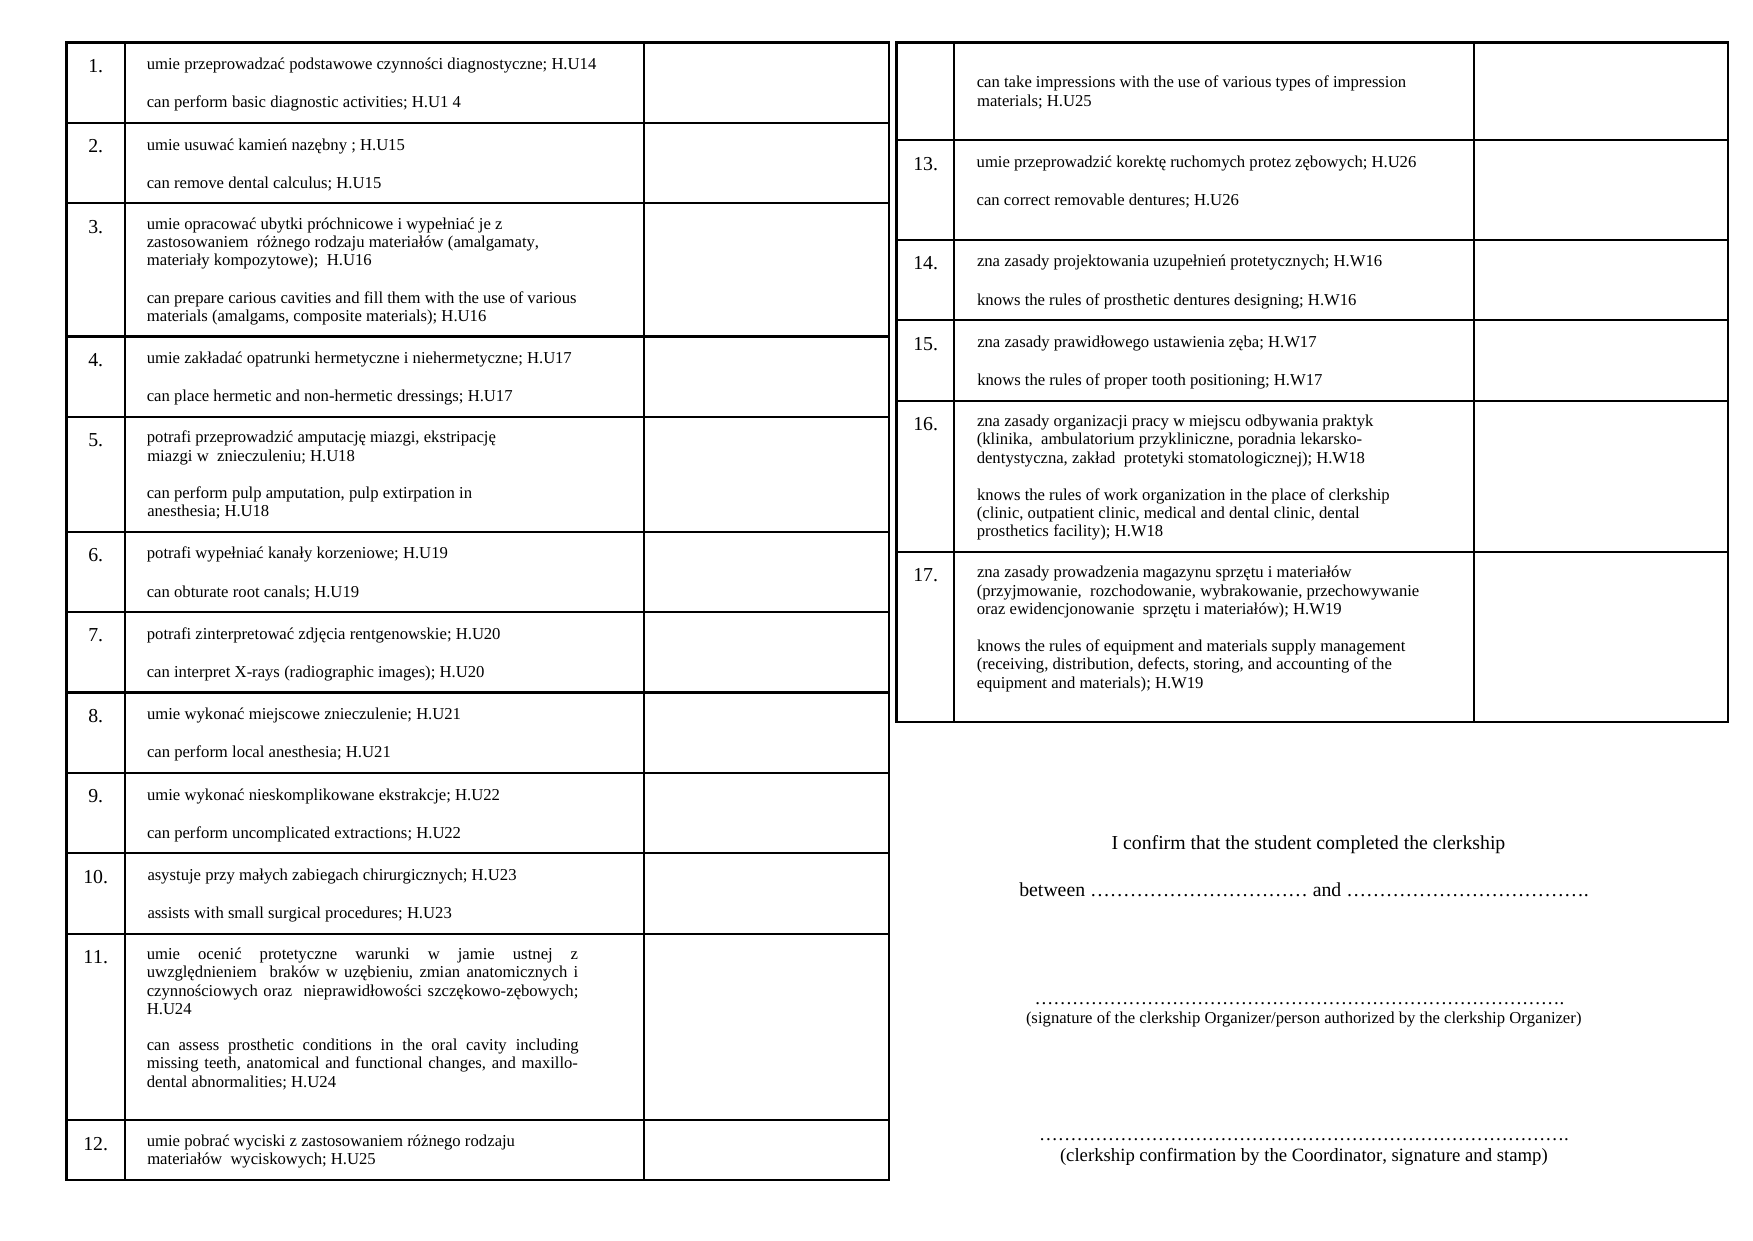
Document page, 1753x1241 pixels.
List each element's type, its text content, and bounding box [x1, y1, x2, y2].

table_cell [645, 694, 888, 772]
table_cell zna zasady projektowania uzupełnień protetycznych; H.W16 knows the rules of prosthetic dentures designing; H.W16 [955, 241, 1473, 319]
table_cell 11. [68, 935, 124, 1119]
table_cell umie przeprowadzać podstawowe czynności diagnostyczne; H.U14 can perform basic diagnostic activities; H.U1 4 [126, 44, 643, 122]
table_cell [645, 204, 888, 335]
table_cell [645, 44, 888, 122]
text (signature of the clerkship Organizer/person authorized by the clerkship Organizer) [890, 1008, 1719, 1027]
table_cell asystuje przy małych zabiegach chirurgicznych; H.U23 assists with small surgical procedures; H.U23 [126, 854, 643, 933]
table_cell 4. [68, 338, 124, 416]
table_cell [645, 613, 888, 691]
table_cell 17. [898, 553, 953, 721]
table_cell [1475, 553, 1727, 721]
table_cell [1475, 241, 1727, 319]
table_cell [1475, 44, 1727, 139]
table_cell umie opracować ubytki próchnicowe i wypełniać je z zastosowaniem różnego rodzaju materiałów (amalgamaty, materiały kompozytowe); H.U16 can prepare carious cavities and fill them with the use of various materials (amalgams, composite materials); H.U16 [126, 204, 643, 335]
table_cell umie zakładać opatrunki hermetyczne i niehermetyczne; H.U17 can place hermetic and non-hermetic dressings; H.U17 [126, 338, 643, 416]
table_cell 15. [898, 321, 953, 399]
table_cell 16. [898, 402, 953, 551]
table_cell 8. [68, 694, 124, 772]
table_cell umie wykonać miejscowe znieczulenie; H.U21 can perform local anesthesia; H.U21 [126, 694, 643, 772]
table_cell umie przeprowadzić korektę ruchomych protez zębowych; H.U26 can correct removable dentures; H.U26 [955, 141, 1473, 239]
table_cell can take impressions with the use of various types of impression materials; H.U25 [955, 44, 1473, 139]
table_cell umie pobrać wyciski z zastosowaniem różnego rodzaju materiałów wyciskowych; H.U25 [126, 1121, 643, 1179]
text I confirm that the student completed the clerkship [890, 831, 1719, 854]
table_cell 12. [68, 1121, 124, 1179]
table_cell zna zasady prawidłowego ustawienia zęba; H.W17 knows the rules of proper tooth positioning; H.W17 [955, 321, 1473, 399]
table_cell [645, 774, 888, 852]
table_cell potrafi przeprowadzić amputację miazgi, ekstripację miazgi w znieczuleniu; H.U18 can perform pulp amputation, pulp extirpation in anesthesia; H.U18 [126, 418, 643, 531]
table_cell [645, 124, 888, 202]
table_cell 2. [68, 124, 124, 202]
text …………………………………………………………………………. [890, 987, 1719, 1008]
table_cell [645, 854, 888, 933]
table_cell [1475, 402, 1727, 551]
table_cell [645, 533, 888, 611]
table_cell 13. [898, 141, 953, 239]
table_cell 10. [68, 854, 124, 933]
table_cell [898, 44, 953, 139]
text between …………………………… and ………………………………. [890, 878, 1719, 900]
table_cell [645, 1121, 888, 1179]
table_cell 3. [68, 204, 124, 335]
table_cell potrafi zinterpretować zdjęcia rentgenowskie; H.U20 can interpret X-rays (radiographic images); H.U20 [126, 613, 643, 691]
table_cell [645, 418, 888, 531]
table_cell 7. [68, 613, 124, 691]
table_cell 14. [898, 241, 953, 319]
table_cell umie usuwać kamień nazębny ; H.U15 can remove dental calculus; H.U15 [126, 124, 643, 202]
table_cell 1. [68, 44, 124, 122]
table_cell [1475, 321, 1727, 399]
table_cell zna zasady prowadzenia magazynu sprzętu i materiałów (przyjmowanie, rozchodowanie, wybrakowanie, przechowywanie oraz ewidencjonowanie sprzętu i materiałów); H.W19 knows the rules of equipment and materials supply management (receiving, distribution, defects, storing, and accounting of the equipment and materials); H.W19 [955, 553, 1473, 721]
table_cell 6. [68, 533, 124, 611]
table_cell umie ocenić protetyczne warunki w jamie ustnej z uwzględnieniem braków w uzębieniu, zmian anatomicznych i czynnościowych oraz nieprawidłowości szczękowo-zębowych; H.U24 can assess prosthetic conditions in the oral cavity including missing teeth, anatomical and functional changes, and maxillo-dental abnormalities; H.U24 [126, 935, 643, 1119]
text …………………………………………………………………………. [890, 1123, 1719, 1144]
table_cell potrafi wypełniać kanały korzeniowe; H.U19 can obturate root canals; H.U19 [126, 533, 643, 611]
table_cell [1475, 141, 1727, 239]
text (clerkship confirmation by the Coordinator, signature and stamp) [890, 1144, 1719, 1166]
table_cell zna zasady organizacji pracy w miejscu odbywania praktyk (klinika, ambulatorium przykliniczne, poradnia lekarsko-dentystyczna, zakład protetyki stomatologicznej); H.W18 knows the rules of work organization in the place of clerkship (clinic, outpatient clinic, medical and dental clinic, dental prosthetics facility); H.W18 [955, 402, 1473, 551]
table_cell umie wykonać nieskomplikowane ekstrakcje; H.U22 can perform uncomplicated extractions; H.U22 [126, 774, 643, 852]
table_cell 9. [68, 774, 124, 852]
table_cell [645, 338, 888, 416]
table_cell [645, 935, 888, 1119]
table_cell 5. [68, 418, 124, 531]
